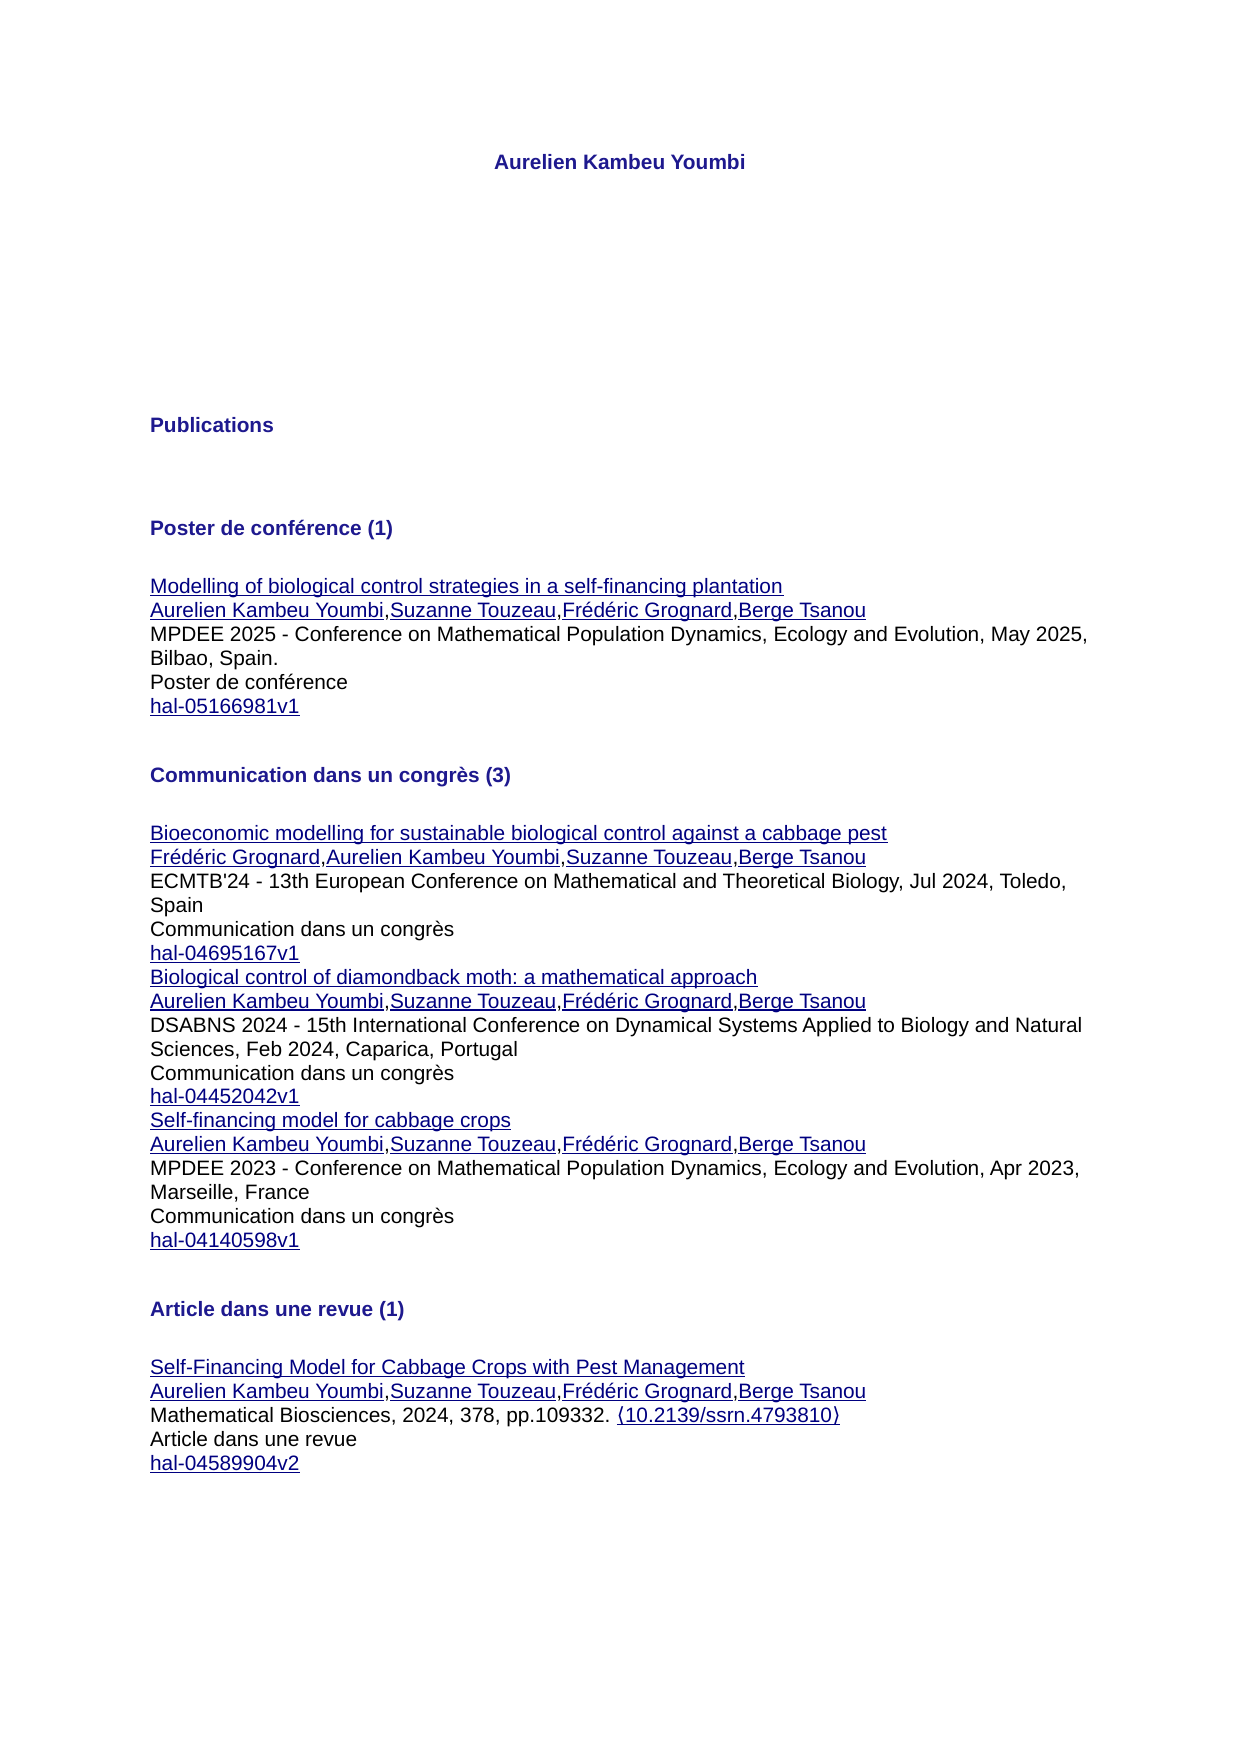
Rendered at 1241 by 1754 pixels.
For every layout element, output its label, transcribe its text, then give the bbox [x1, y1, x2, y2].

table_cell Self-financing model for cabbage crops Aurelien Kambeu Youmbi,Suzanne Touzeau,Frédéric Grognard,Berge Tsanou MPDEE 2023 - Conference on Mathematical Population Dynamics, Ecology and Evolution, Apr 2023, Marseille, France Communication dans un congrès hal-04140598v1 [150, 1108, 1090, 1252]
subtitle Article dans une revue (1) [150, 1297, 1090, 1321]
table_header Bioeconomic modelling for sustainable biological control against a cabbage pest Frédéric Grognard,Aurelien Kambeu Youmbi,Suzanne Touzeau,Berge Tsanou ECMTB'24 - 13th European Conference on Mathematical and Theoretical Biology, Jul 2024, Toledo, Spain Communication dans un congrès hal-04695167v1 [150, 821, 1090, 964]
subtitle Publications [150, 412, 1090, 436]
subtitle Aurelien Kambeu Youmbi [150, 150, 1090, 174]
table_header Modelling of biological control strategies in a self-financing plantation Aurelien Kambeu Youmbi,Suzanne Touzeau,Frédéric Grognard,Berge Tsanou MPDEE 2025 - Conference on Mathematical Population Dynamics, Ecology and Evolution, May 2025, Bilbao, Spain. Poster de conférence hal-05166981v1 [150, 574, 1090, 718]
table_cell Biological control of diamondback moth: a mathematical approach Aurelien Kambeu Youmbi,Suzanne Touzeau,Frédéric Grognard,Berge Tsanou DSABNS 2024 - 15th International Conference on Dynamical Systems Applied to Biology and Natural Sciences, Feb 2024, Caparica, Portugal Communication dans un congrès hal-04452042v1 [150, 965, 1090, 1108]
table_header Self-Financing Model for Cabbage Crops with Pest Management Aurelien Kambeu Youmbi,Suzanne Touzeau,Frédéric Grognard,Berge Tsanou Mathematical Biosciences, 2024, 378, pp.109332. ⟨10.2139/ssrn.4793810⟩ Article dans une revue hal-04589904v2 [150, 1355, 1090, 1475]
subtitle Poster de conférence (1) [150, 516, 1090, 539]
subtitle Communication dans un congrès (3) [150, 762, 1090, 786]
